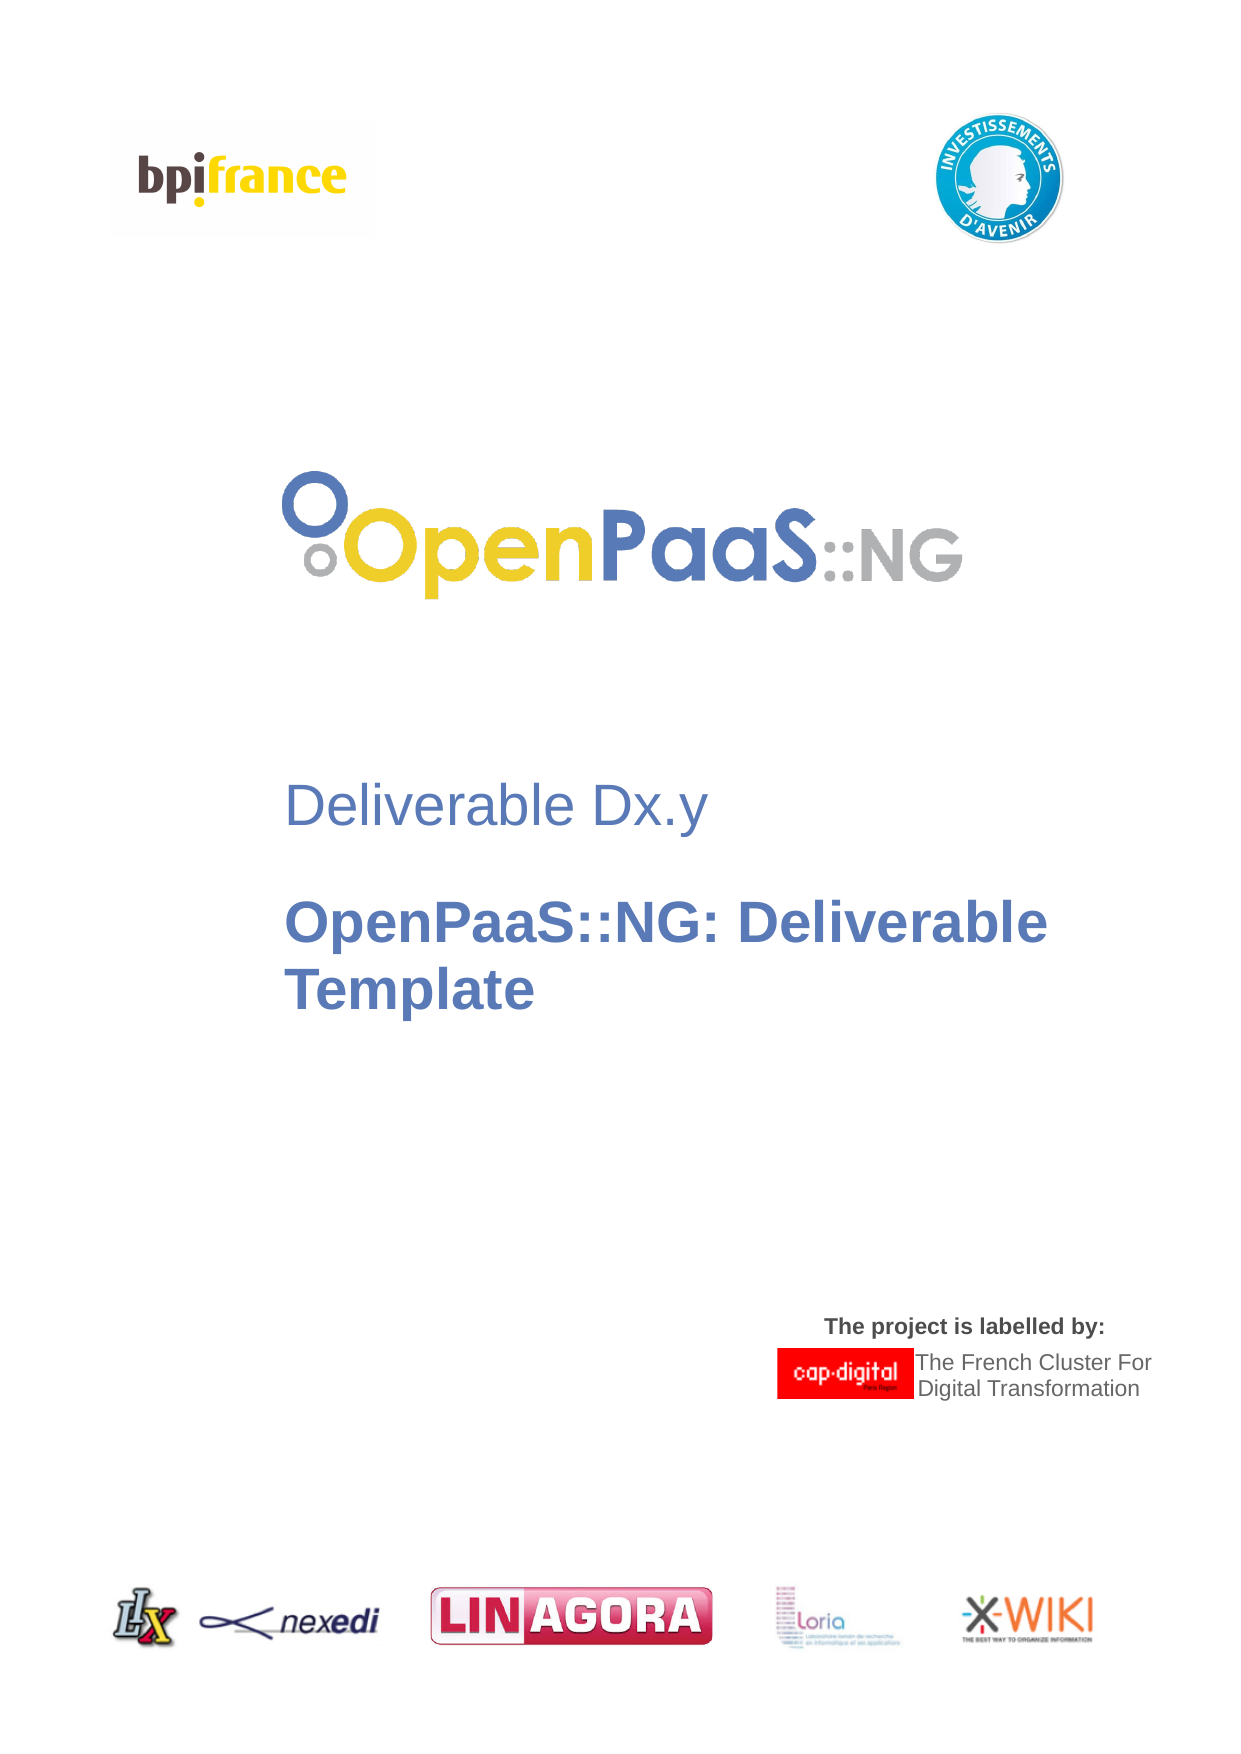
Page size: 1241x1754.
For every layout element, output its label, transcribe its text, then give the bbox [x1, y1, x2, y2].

picture [109, 122, 375, 237]
picture [777, 1348, 914, 1399]
picture [904, 108, 1096, 248]
text OpenPaaS::NG: Deliverable Template [284, 888, 1137, 1022]
text Deliverable Dx.y [284, 771, 1137, 838]
text The French Cluster For [914, 1349, 1152, 1375]
picture [278, 468, 963, 602]
text The project is labelled by: [777, 1313, 1152, 1339]
picture [102, 1582, 1107, 1657]
text Digital Transformation [777, 1375, 1152, 1401]
